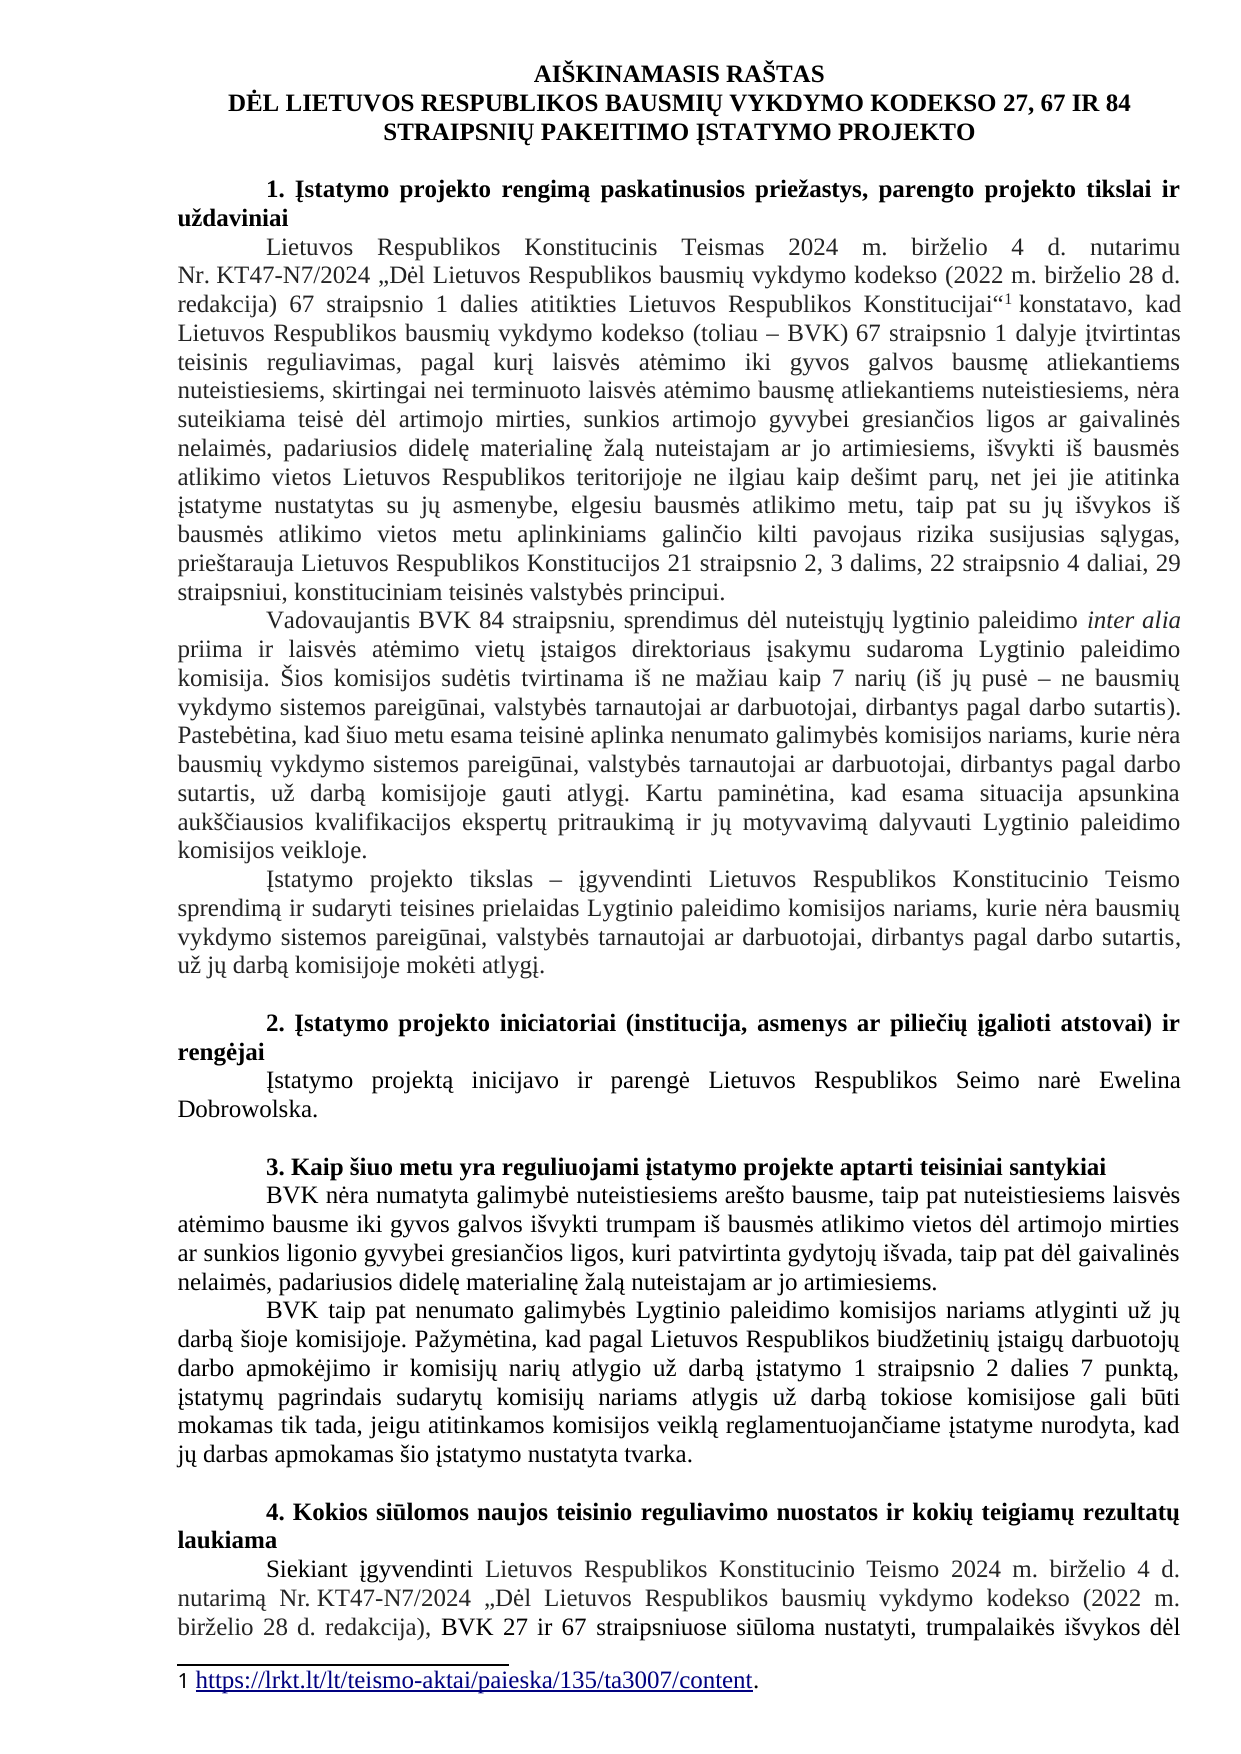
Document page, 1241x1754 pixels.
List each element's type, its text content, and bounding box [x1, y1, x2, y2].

text 3. Kaip šiuo metu yra reguliuojami įstatymo projekte aptarti teisiniai santykiai [177, 1152, 1181, 1180]
text DĖL LIETUVOS RESPUBLIKOS BAUSMIŲ VYKDYMO KODEKSO 27, 67 IR 84 STRAIPSNIŲ PAKEITIMO ĮSTATYMO PROJEKTO [177, 88, 1181, 145]
text BVK taip pat nenumato galimybės Lygtinio paleidimo komisijos nariams atlyginti už jų darbą šioje komisijoje. Pažymėtina, kad pagal Lietuvos Respublikos biudžetinių įstaigų darbuotojų darbo apmokėjimo ir komisijų narių atlygio už darbą įstatymo 1 straipsnio 2 dalies 7 punktą, įstatymų pagrindais sudarytų komisijų nariams atlygis už darbą tokiose komisijose gali būti mokamas tik tada, jeigu atitinkamos komisijos veiklą reglamentuojančiame įstatyme nurodyta, kad jų darbas apmokamas šio įstatymo nustatyta tvarka. [177, 1295, 1181, 1468]
text 4. Kokios siūlomos naujos teisinio reguliavimo nuostatos ir kokių teigiamų rezultatų laukiama [177, 1497, 1181, 1554]
text AIŠKINAMASIS RAŠTAS [177, 59, 1181, 88]
text https://lrkt.lt/lt/teismo-aktai/paieska/135/ta3007/content. [177, 1665, 1181, 1695]
text 1. Įstatymo projekto rengimą paskatinusios priežastys, parengto projekto tikslai ir uždaviniai [177, 174, 1181, 232]
text Lietuvos Respublikos Konstitucinis Teismas 2024 m. birželio 4 d. nutarimu Nr. KT47‑N7/2024 „Dėl Lietuvos Respublikos bausmių vykdymo kodekso (2022 m. birželio 28 d. redakcija) 67 straipsnio 1 dalies atitikties Lietuvos Respublikos Konstitucijai“ konstatavo, kad Lietuvos Respublikos bausmių vykdymo kodekso (toliau – BVK) 67 straipsnio 1 dalyje įtvirtintas teisinis reguliavimas, pagal kurį laisvės atėmimo iki gyvos galvos bausmę atliekantiems nuteistiesiems, skirtingai nei terminuoto laisvės atėmimo bausmę atliekantiems nuteistiesiems, nėra suteikiama teisė dėl artimojo mirties, sunkios artimojo gyvybei gresiančios ligos ar gaivalinės nelaimės, padariusios didelę materialinę žalą nuteistajam ar jo artimiesiems, išvykti iš bausmės atlikimo vietos Lietuvos Respublikos teritorijoje ne ilgiau kaip dešimt parų, net jei jie atitinka įstatyme nustatytas su jų asmenybe, elgesiu bausmės atlikimo metu, taip pat su jų išvykos iš bausmės atlikimo vietos metu aplinkiniams galinčio kilti pavojaus rizika susijusias sąlygas, prieštarauja Lietuvos Respublikos Konstitucijos 21 straipsnio 2, 3 dalims, 22 straipsnio 4 daliai, 29 straipsniui, konstituciniam teisinės valstybės principui. [177, 232, 1181, 605]
text Įstatymo projekto tikslas – įgyvendinti Lietuvos Respublikos Konstitucinio Teismo sprendimą ir sudaryti teisines prielaidas Lygtinio paleidimo komisijos nariams, kurie nėra bausmių vykdymo sistemos pareigūnai, valstybės tarnautojai ar darbuotojai, dirbantys pagal darbo sutartis, už jų darbą komisijoje mokėti atlygį. [177, 864, 1181, 979]
text Vadovaujantis BVK 84 straipsniu, sprendimus dėl nuteistųjų lygtinio paleidimo inter alia priima ir laisvės atėmimo vietų įstaigos direktoriaus įsakymu sudaroma Lygtinio paleidimo komisija. Šios komisijos sudėtis tvirtinama iš ne mažiau kaip 7 narių (iš jų pusė – ne bausmių vykdymo sistemos pareigūnai, valstybės tarnautojai ar darbuotojai, dirbantys pagal darbo sutartis). Pastebėtina, kad šiuo metu esama teisinė aplinka nenumato galimybės komisijos nariams, kurie nėra bausmių vykdymo sistemos pareigūnai, valstybės tarnautojai ar darbuotojai, dirbantys pagal darbo sutartis, už darbą komisijoje gauti atlygį. Kartu paminėtina, kad esama situacija apsunkina aukščiausios kvalifikacijos ekspertų pritraukimą ir jų motyvavimą dalyvauti Lygtinio paleidimo komisijos veikloje. [177, 605, 1181, 864]
text Įstatymo projektą inicijavo ir parengė Lietuvos Respublikos Seimo narė Ewelina Dobrowolska. [177, 1065, 1181, 1123]
text Siekiant įgyvendinti Lietuvos Respublikos Konstitucinio Teismo 2024 m. birželio 4 d. nutarimą Nr. KT47‑N7/2024 „Dėl Lietuvos Respublikos bausmių vykdymo kodekso (2022 m. birželio 28 d. redakcija), BVK 27 ir 67 straipsniuose siūloma nustatyti, trumpalaikės išvykos dėl [177, 1554, 1181, 1640]
text 2. Įstatymo projekto iniciatoriai (institucija, asmenys ar piliečių įgalioti atstovai) ir rengėjai [177, 1008, 1181, 1065]
text BVK nėra numatyta galimybė nuteistiesiems arešto bausme, taip pat nuteistiesiems laisvės atėmimo bausme iki gyvos galvos išvykti trumpam iš bausmės atlikimo vietos dėl artimojo mirties ar sunkios ligonio gyvybei gresiančios ligos, kuri patvirtinta gydytojų išvada, taip pat dėl gaivalinės nelaimės, padariusios didelę materialinę žalą nuteistajam ar jo artimiesiems. [177, 1180, 1181, 1295]
